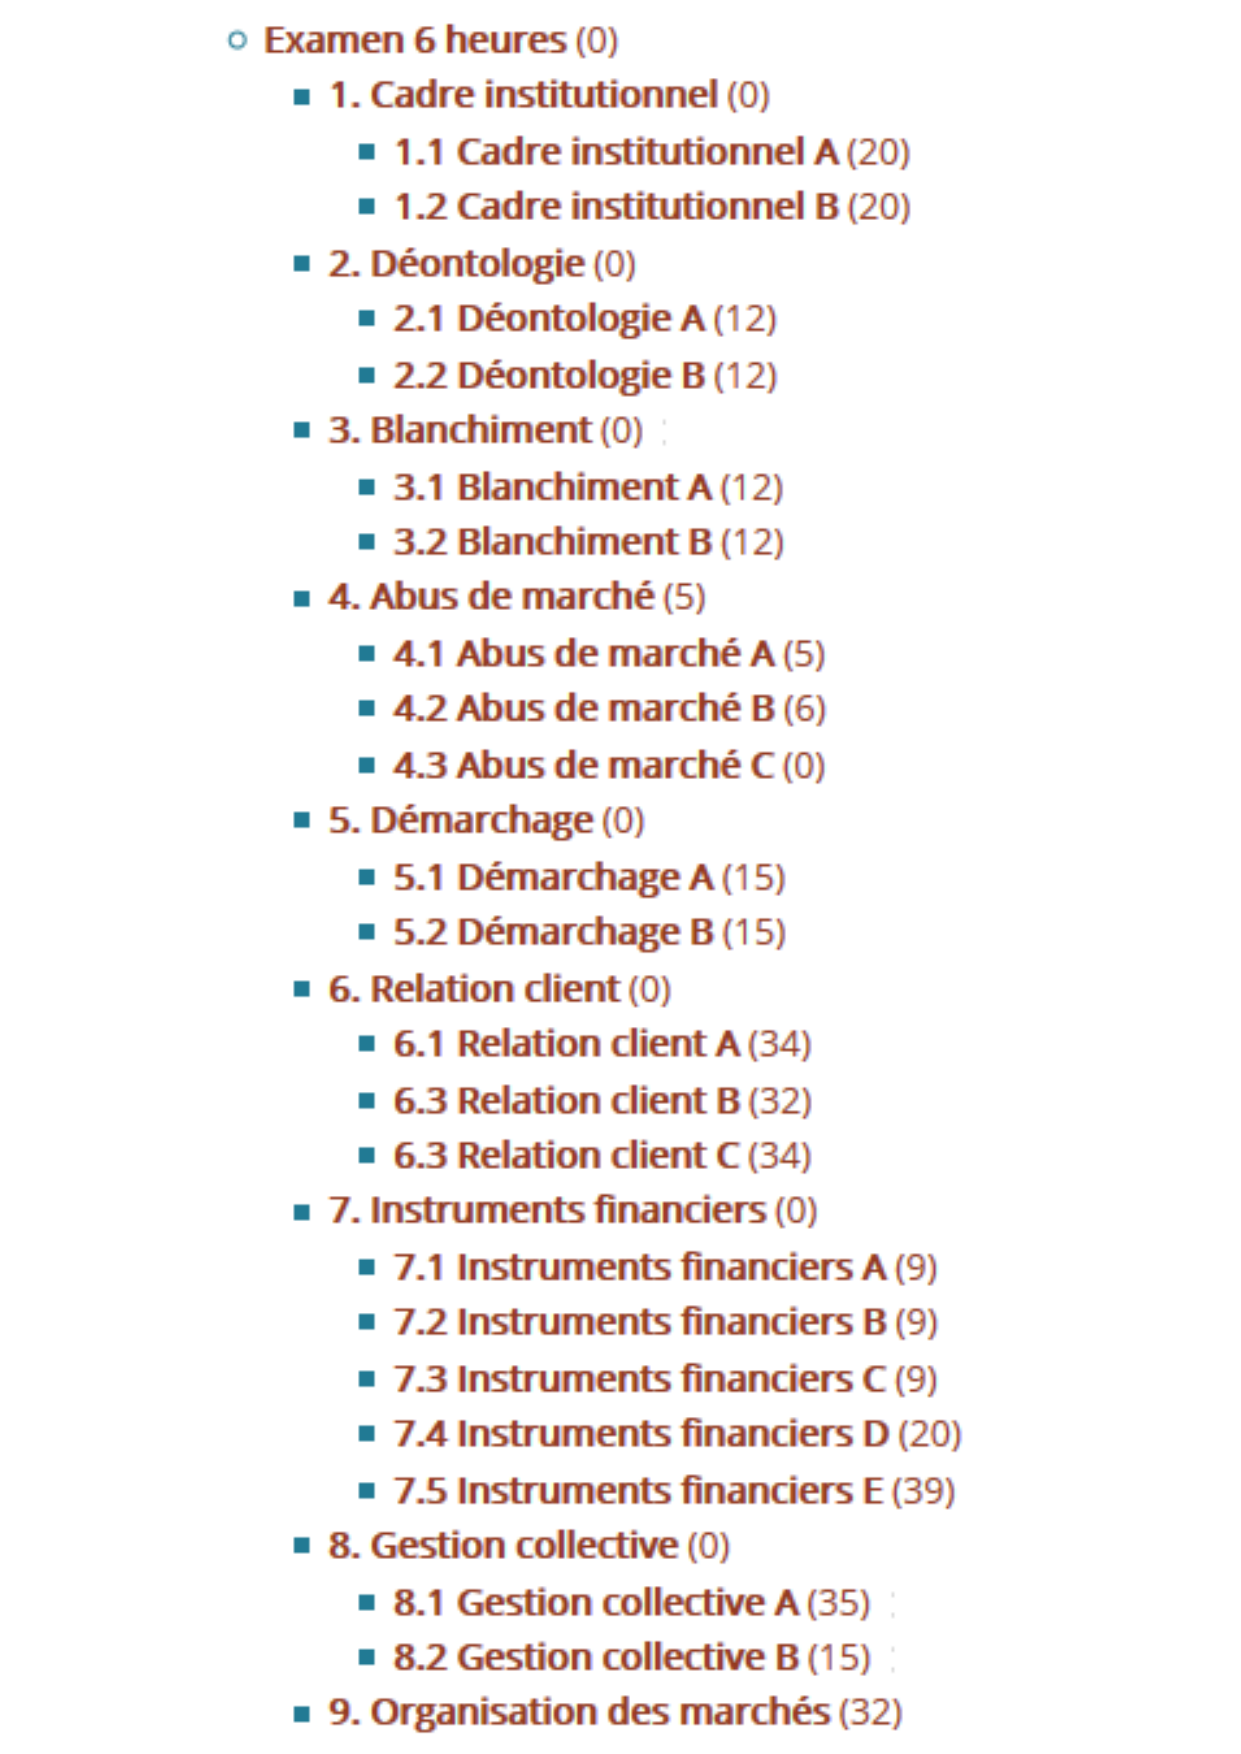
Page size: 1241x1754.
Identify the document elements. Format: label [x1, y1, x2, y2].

picture [118, 0, 999, 1754]
